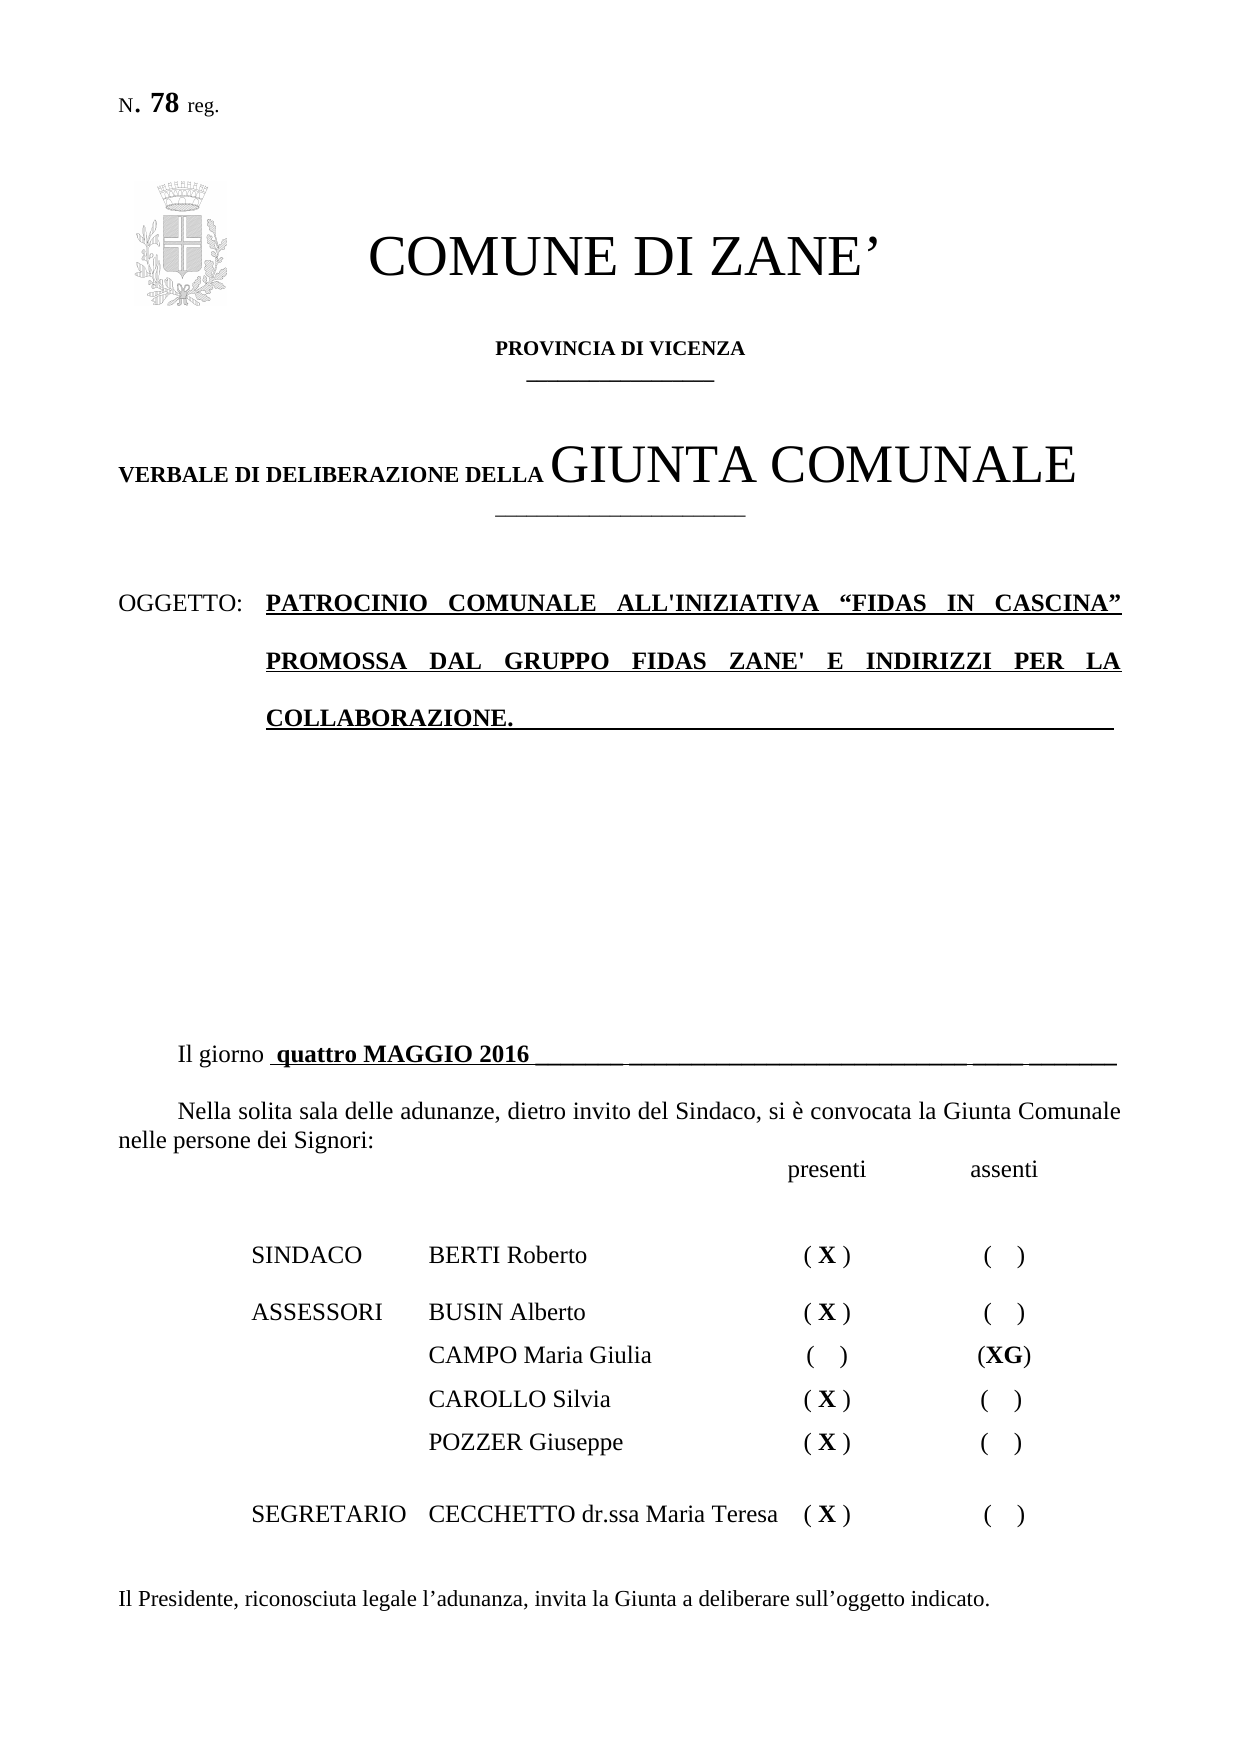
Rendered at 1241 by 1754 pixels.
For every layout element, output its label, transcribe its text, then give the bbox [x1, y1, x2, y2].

text COMUNE DI ZANE’ [118, 172, 1122, 336]
text __________________ [118, 360, 1122, 384]
text Nella solita sala delle adunanze, dietro invito del Sindaco, si è convocata la Giunta Comunale nelle persone dei Signori: [118, 1096, 1122, 1154]
text POZZER Giuseppe ( X ) ( ) [118, 1427, 1122, 1456]
text N. 78 reg. [118, 81, 1122, 119]
text presenti assenti [118, 1154, 1122, 1182]
text PROVINCIA DI VICENZA [118, 336, 1122, 360]
text Il giorno quattro MAGGIO 2016 _______ ___________________________ ____ _______ [118, 1039, 1122, 1067]
text CAROLLO Silvia ( X ) ( ) [118, 1384, 1122, 1412]
text OGGETTO: PATROCINIO COMUNALE ALL'INIZIATIVA “FIDAS IN CASCINA” PROMOSSA DAL GRUPPO FIDAS ZANE' E INDIRIZZI PER LA COLLABORAZIONE. [118, 588, 1122, 732]
text ________________________ [118, 495, 1122, 519]
text SINDACO BERTI Roberto ( X ) ( ) [118, 1240, 1122, 1269]
text VERBALE DI DELIBERAZIONE DELLA GIUNTA COMUNALE [118, 432, 1122, 495]
text CAMPO Maria Giulia ( ) (XG) [118, 1341, 1122, 1369]
text SEGRETARIO CECCHETTO dr.ssa Maria Teresa ( X ) ( ) [118, 1499, 1122, 1527]
text Il Presidente, riconosciuta legale l’adunanza, invita la Giunta a deliberare sull’oggetto indicato. [118, 1585, 1122, 1611]
text ASSESSORI BUSIN Alberto ( X ) ( ) [118, 1297, 1122, 1326]
